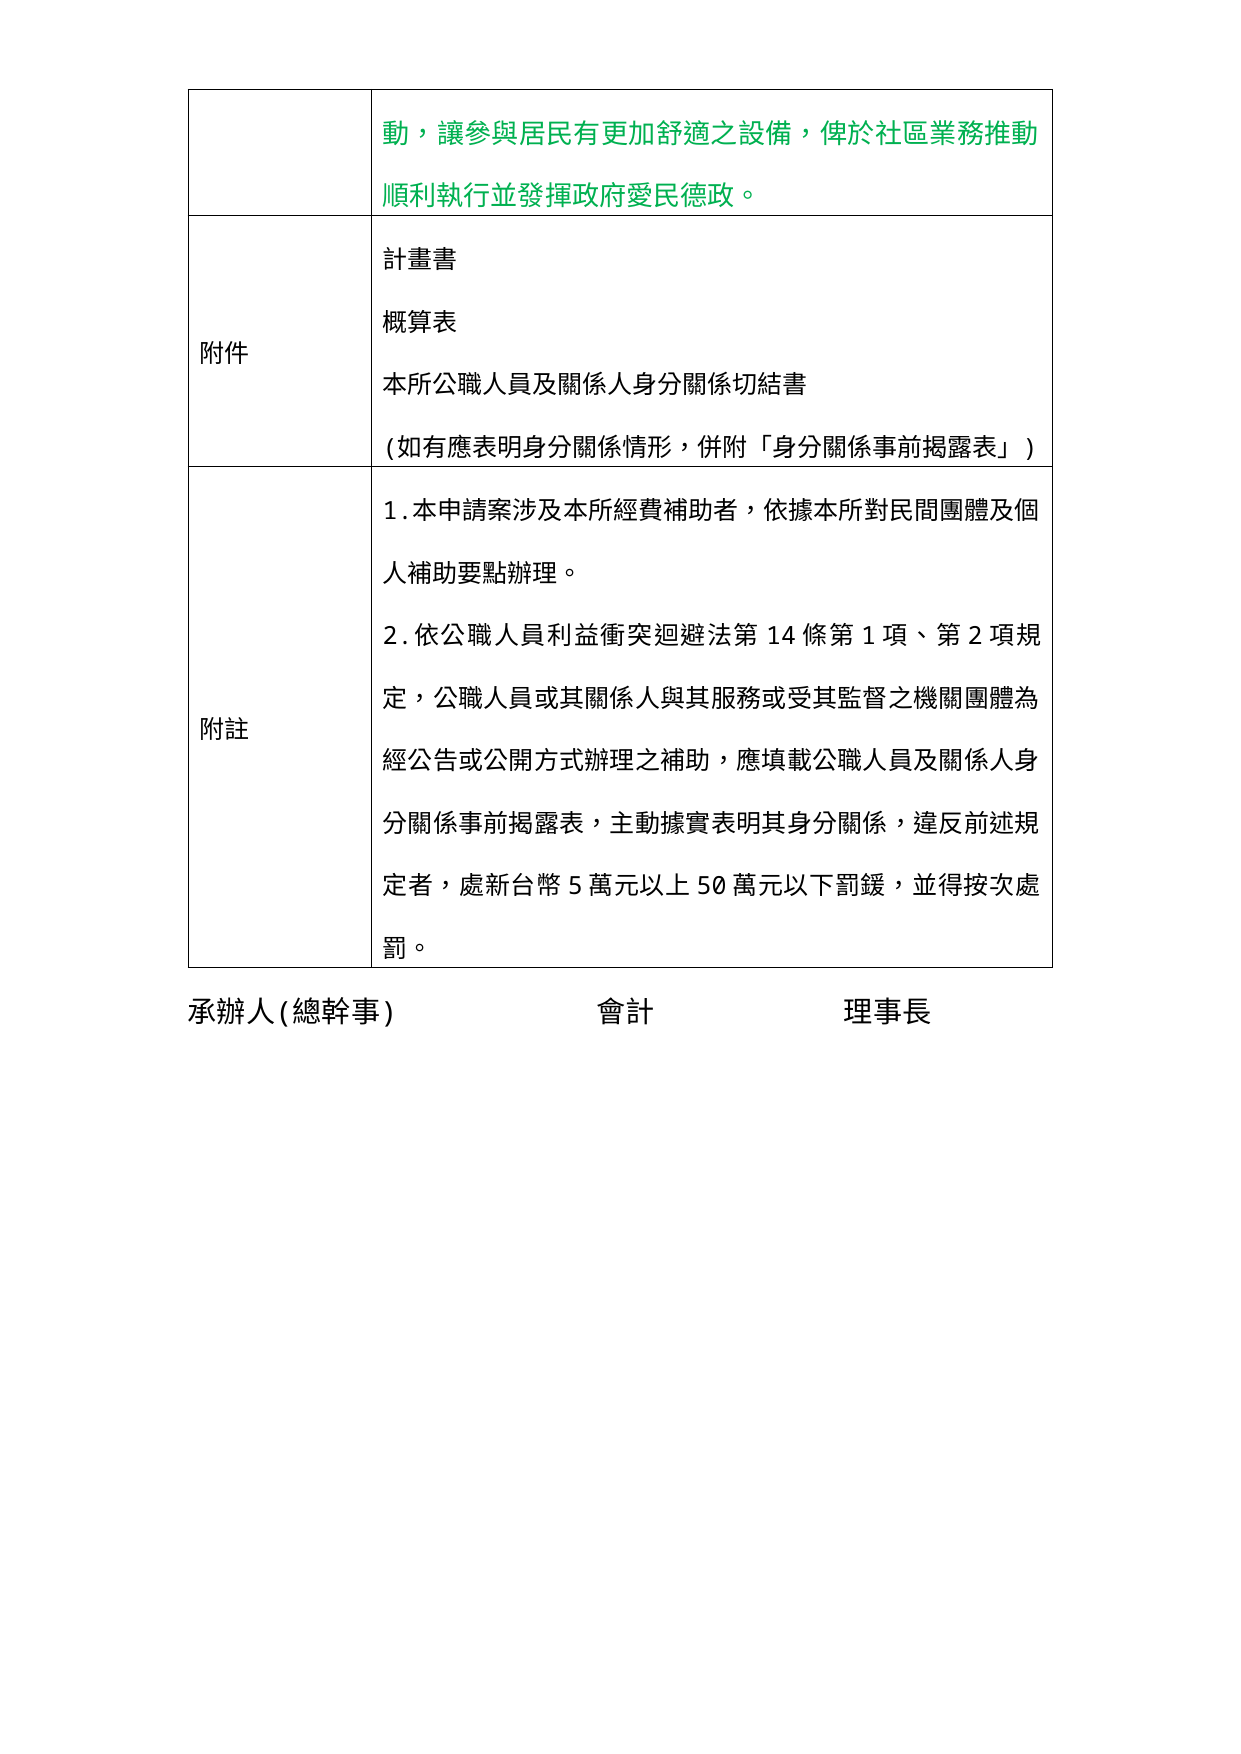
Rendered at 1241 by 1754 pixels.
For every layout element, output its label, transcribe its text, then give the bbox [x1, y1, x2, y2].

table_cell 1.本申請案涉及本所經費補助者，依據本所對民間團體及個人補助要點辦理。 2.依公職人員利益衝突迴避法第14條第1項、第2項規定，公職人員或其關係人與其服務或受其監督之機關團體為經公告或公開方式辦理之補助，應填載公職人員及關係人身分關係事前揭露表，主動據實表明其身分關係，違反前述規定者，處新台幣5萬元以上50萬元以下罰鍰，並得按次處罰。 [372, 467, 1052, 967]
table_cell 計畫書 概算表 本所公職人員及關係人身分關係切結書 (如有應表明身分關係情形，併附「身分關係事前揭露表」) [372, 216, 1052, 466]
table_cell 附註 [189, 467, 371, 967]
text 承辦人(總幹事) 會計 理事長 [187, 968, 1053, 1031]
table_cell 動，讓參與居民有更加舒適之設備，俾於社區業務推動順利執行並發揮政府愛民德政。 [372, 90, 1052, 215]
table_cell 附件 [189, 216, 371, 466]
table_cell [189, 90, 371, 215]
